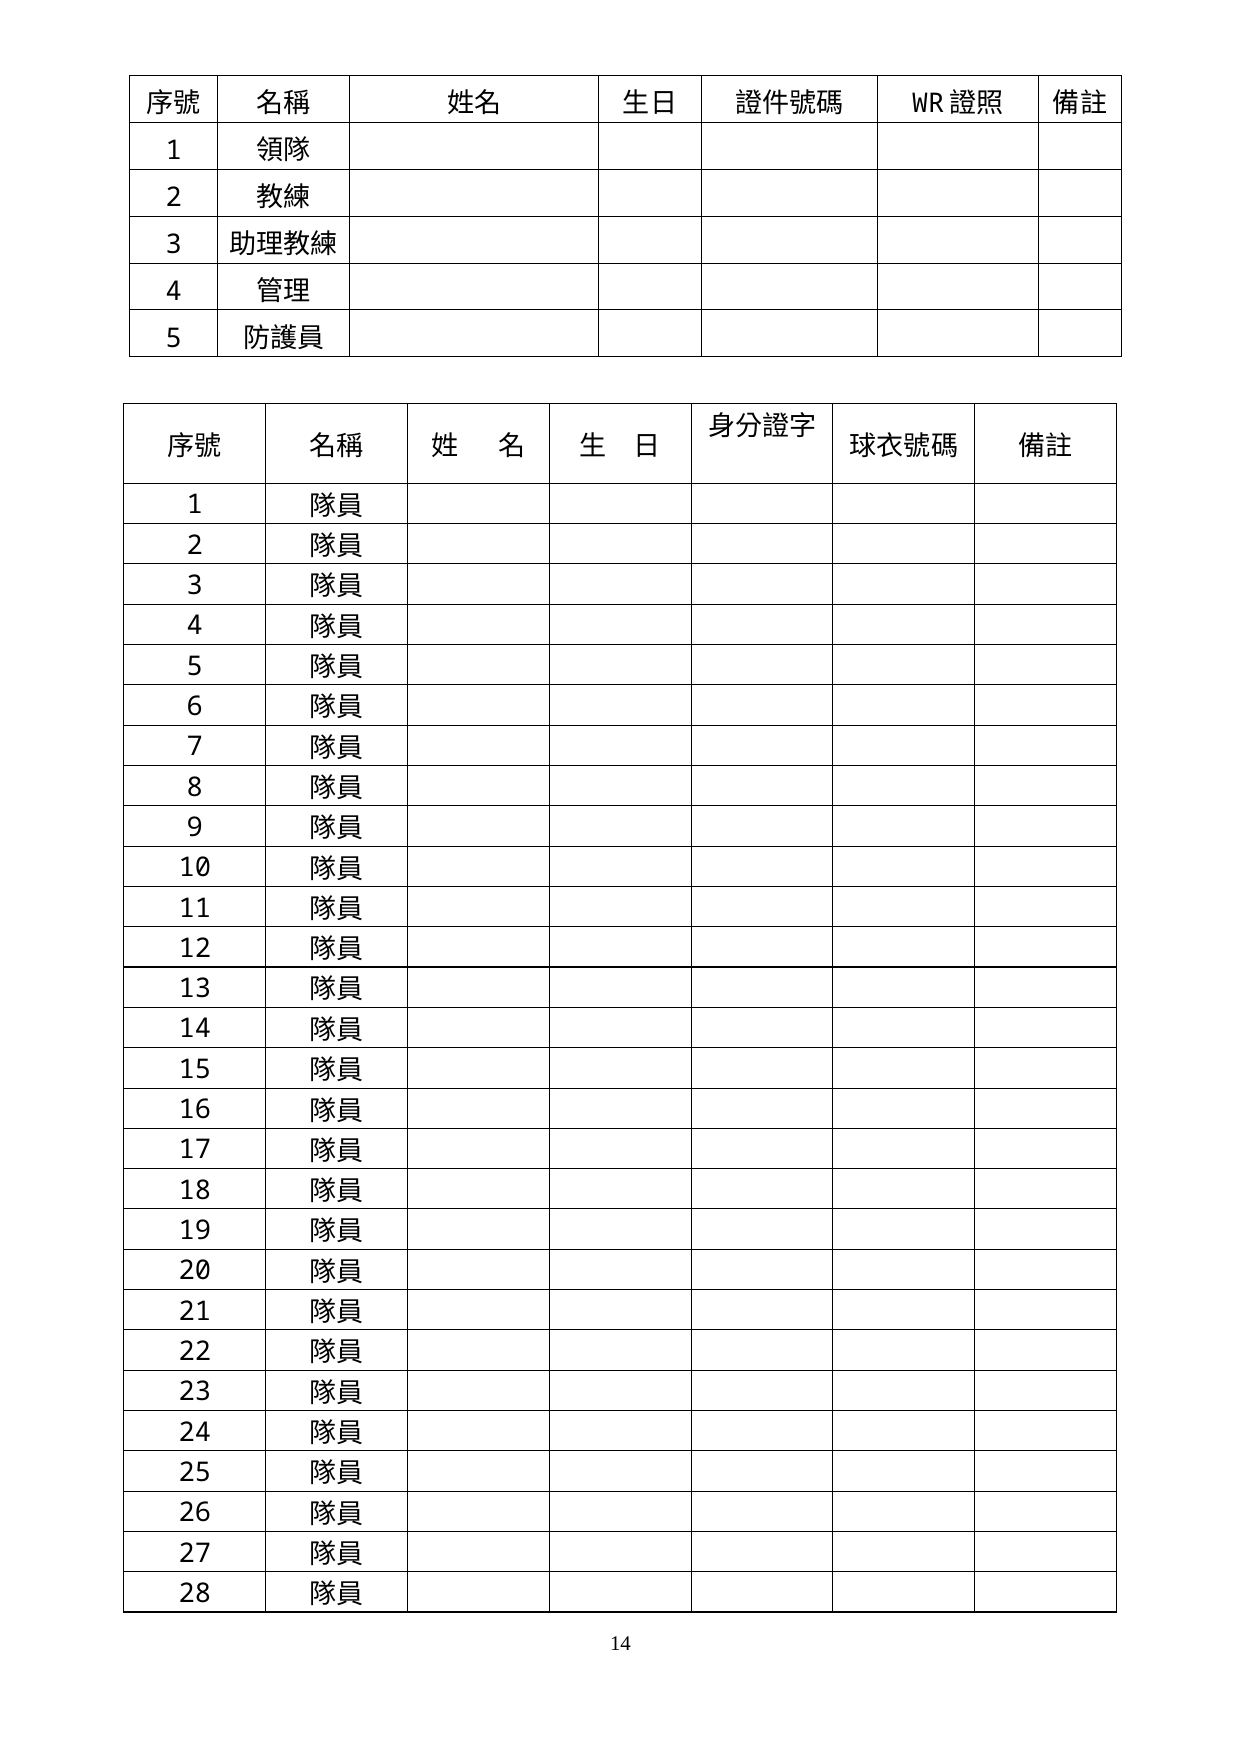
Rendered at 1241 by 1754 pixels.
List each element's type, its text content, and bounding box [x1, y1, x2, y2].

table_cell [975, 1250, 1116, 1289]
table_cell [599, 217, 701, 262]
table_cell [692, 1290, 832, 1329]
table_cell [692, 806, 832, 846]
table_cell 12 [124, 927, 265, 966]
table_cell 20 [124, 1250, 265, 1289]
table_cell 27 [124, 1532, 265, 1571]
table_cell 隊員 [266, 685, 407, 724]
table_cell [550, 806, 691, 846]
table_cell 防護員 [218, 310, 349, 356]
table_cell [599, 310, 701, 356]
table_cell [1039, 217, 1121, 262]
table_cell [975, 605, 1116, 644]
table_cell [692, 1209, 832, 1249]
table_cell [833, 1169, 974, 1208]
table_cell 隊員 [266, 1290, 407, 1329]
table_cell [975, 1129, 1116, 1168]
table_cell 6 [124, 685, 265, 724]
table_cell [350, 217, 598, 262]
table_header 備註 [1039, 76, 1121, 122]
table_cell [550, 968, 691, 1007]
table_cell [878, 170, 1038, 216]
table_cell [702, 264, 877, 309]
table_cell [599, 264, 701, 309]
table_cell [833, 1371, 974, 1410]
table_cell 25 [124, 1451, 265, 1491]
table_cell [833, 1008, 974, 1047]
table_cell [975, 726, 1116, 765]
table_cell [833, 806, 974, 846]
table_cell [599, 170, 701, 216]
table_header 球衣號碼 [833, 404, 974, 483]
table_cell [692, 887, 832, 926]
table_cell [702, 217, 877, 262]
table_cell [550, 1089, 691, 1128]
table_cell 隊員 [266, 1371, 407, 1410]
table_cell [550, 847, 691, 886]
table_cell [408, 484, 549, 523]
table_cell [692, 1371, 832, 1410]
table_cell [975, 1532, 1116, 1571]
table_cell [692, 766, 832, 805]
table_cell [1039, 170, 1121, 216]
table_cell [550, 1048, 691, 1087]
table_cell [599, 123, 701, 169]
table_cell 4 [124, 605, 265, 644]
table_cell [702, 123, 877, 169]
table_cell [408, 1209, 549, 1249]
table_cell 隊員 [266, 524, 407, 563]
table_cell 隊員 [266, 605, 407, 644]
table_cell [692, 1572, 832, 1611]
table_cell [350, 123, 598, 169]
table_cell 16 [124, 1089, 265, 1128]
table_cell 隊員 [266, 1129, 407, 1168]
table_cell 隊員 [266, 1492, 407, 1531]
table_cell [408, 726, 549, 765]
table_cell 領隊 [218, 123, 349, 169]
table_cell [408, 1008, 549, 1047]
table_cell [692, 847, 832, 886]
table_cell 隊員 [266, 847, 407, 886]
table_cell 14 [124, 1008, 265, 1047]
table_cell [692, 645, 832, 684]
table_cell [833, 1209, 974, 1249]
table_cell 教練 [218, 170, 349, 216]
table_cell [550, 685, 691, 724]
table_cell [408, 887, 549, 926]
table_cell 隊員 [266, 1169, 407, 1208]
table_cell [408, 1411, 549, 1450]
table_cell [550, 484, 691, 523]
table_cell 24 [124, 1411, 265, 1450]
table_cell 5 [124, 645, 265, 684]
table_header 身分證字號 [692, 404, 832, 483]
table_cell [833, 927, 974, 966]
table_cell [350, 170, 598, 216]
table_cell 隊員 [266, 1411, 407, 1450]
table_cell [833, 1532, 974, 1571]
table_cell [975, 927, 1116, 966]
table_cell [975, 1008, 1116, 1047]
table_cell [692, 968, 832, 1007]
table_cell [975, 484, 1116, 523]
table_cell [975, 1048, 1116, 1087]
table_cell 7 [124, 726, 265, 765]
table_cell 2 [130, 170, 217, 216]
table_cell [833, 1411, 974, 1450]
table_cell [408, 645, 549, 684]
table_header 備註 [975, 404, 1116, 483]
table_cell [550, 887, 691, 926]
table_cell [550, 1129, 691, 1168]
table_cell [833, 1048, 974, 1087]
table_cell [692, 726, 832, 765]
table_cell [550, 645, 691, 684]
table_cell [408, 1048, 549, 1087]
table_cell [833, 484, 974, 523]
table_cell [692, 1008, 832, 1047]
table_cell [833, 1330, 974, 1369]
table_cell 隊員 [266, 1089, 407, 1128]
table_cell [833, 1290, 974, 1329]
table_cell [408, 1371, 549, 1410]
table_cell [408, 524, 549, 563]
table_cell [975, 968, 1116, 1007]
table_cell [550, 605, 691, 644]
table_header 姓名 [350, 76, 598, 122]
table_cell [833, 685, 974, 724]
table_cell [408, 1451, 549, 1491]
table_header 序號 [130, 76, 217, 122]
table_cell [975, 806, 1116, 846]
table_cell [692, 927, 832, 966]
table_cell [550, 1572, 691, 1611]
table_cell [408, 1532, 549, 1571]
table_cell [692, 524, 832, 563]
table_cell [550, 1532, 691, 1571]
table_cell [408, 1169, 549, 1208]
table_cell 13 [124, 968, 265, 1007]
table_header 名稱 [266, 404, 407, 483]
table_cell [833, 726, 974, 765]
table_cell 4 [130, 264, 217, 309]
table_cell 隊員 [266, 564, 407, 604]
table_cell [408, 1089, 549, 1128]
table_header 姓 名 [408, 404, 549, 483]
table_cell [878, 123, 1038, 169]
table_cell [692, 1169, 832, 1208]
table_cell [975, 1492, 1116, 1531]
table_cell [550, 1330, 691, 1369]
table_cell 11 [124, 887, 265, 926]
table_cell 3 [130, 217, 217, 262]
table_cell [550, 1209, 691, 1249]
table_cell [692, 1330, 832, 1369]
table_cell [408, 1290, 549, 1329]
table_cell [408, 847, 549, 886]
table_cell 15 [124, 1048, 265, 1087]
table_cell [975, 1169, 1116, 1208]
table_cell [692, 685, 832, 724]
table_cell [833, 1089, 974, 1128]
table_cell [692, 1089, 832, 1128]
table_cell 隊員 [266, 1209, 407, 1249]
table_cell [833, 524, 974, 563]
table_cell [692, 1250, 832, 1289]
table_cell [1039, 123, 1121, 169]
table_cell 18 [124, 1169, 265, 1208]
table_cell [975, 1089, 1116, 1128]
table_cell 助理教練 [218, 217, 349, 262]
table_cell [833, 1492, 974, 1531]
table_cell [975, 645, 1116, 684]
table_cell [833, 645, 974, 684]
table_cell 17 [124, 1129, 265, 1168]
table_cell [833, 605, 974, 644]
table_cell 隊員 [266, 645, 407, 684]
table_cell [550, 1008, 691, 1047]
table_cell [550, 1250, 691, 1289]
table_cell [408, 1330, 549, 1369]
table_cell 3 [124, 564, 265, 604]
table_cell 隊員 [266, 766, 407, 805]
table_cell [702, 170, 877, 216]
table_cell 隊員 [266, 1532, 407, 1571]
table_cell [408, 564, 549, 604]
table_cell 2 [124, 524, 265, 563]
table_cell [833, 766, 974, 805]
table_cell [878, 217, 1038, 262]
table_header 證件號碼 [702, 76, 877, 122]
table_cell [550, 1371, 691, 1410]
table_cell [692, 1492, 832, 1531]
table_cell 22 [124, 1330, 265, 1369]
table_cell [975, 1572, 1116, 1611]
table_cell [692, 1048, 832, 1087]
table_cell 隊員 [266, 1008, 407, 1047]
table_cell [550, 1290, 691, 1329]
table_cell [878, 264, 1038, 309]
table_cell [975, 1411, 1116, 1450]
table_cell [550, 1411, 691, 1450]
table_cell [550, 927, 691, 966]
table_cell 9 [124, 806, 265, 846]
table_cell [702, 310, 877, 356]
table_cell 19 [124, 1209, 265, 1249]
table_cell [408, 927, 549, 966]
table_cell [550, 766, 691, 805]
table_cell [1039, 310, 1121, 356]
table_cell [833, 1451, 974, 1491]
table_cell 隊員 [266, 968, 407, 1007]
table_cell 隊員 [266, 1250, 407, 1289]
table_header 生 日 [550, 404, 691, 483]
table_header 名稱 [218, 76, 349, 122]
table_cell [975, 847, 1116, 886]
table_cell 管理 [218, 264, 349, 309]
table_cell 隊員 [266, 806, 407, 846]
table_header 生日 [599, 76, 701, 122]
table_cell 26 [124, 1492, 265, 1531]
table_cell [408, 1250, 549, 1289]
table_cell [692, 1129, 832, 1168]
table_cell 隊員 [266, 1048, 407, 1087]
table_cell [878, 310, 1038, 356]
table_cell 隊員 [266, 484, 407, 523]
table_cell [550, 726, 691, 765]
table_cell [975, 1330, 1116, 1369]
table_cell [692, 1532, 832, 1571]
table_cell [350, 310, 598, 356]
table_cell [975, 766, 1116, 805]
table_cell [975, 1451, 1116, 1491]
table_cell [833, 968, 974, 1007]
table_cell [833, 564, 974, 604]
table_cell [408, 685, 549, 724]
table_cell [550, 1492, 691, 1531]
table_cell [975, 1371, 1116, 1410]
table_cell 5 [130, 310, 217, 356]
table_cell [975, 1290, 1116, 1329]
table_cell 8 [124, 766, 265, 805]
table_header WR證照 [878, 76, 1038, 122]
table_cell 隊員 [266, 726, 407, 765]
table_cell 隊員 [266, 1451, 407, 1491]
table_cell [975, 685, 1116, 724]
table_cell [408, 1129, 549, 1168]
table_cell 1 [130, 123, 217, 169]
table_cell [550, 564, 691, 604]
table_cell [975, 524, 1116, 563]
table_cell [408, 1572, 549, 1611]
table_cell [692, 1411, 832, 1450]
table_cell [692, 564, 832, 604]
table_cell 隊員 [266, 1572, 407, 1611]
table_cell [833, 887, 974, 926]
table_cell [350, 264, 598, 309]
table_cell [408, 968, 549, 1007]
table_cell [833, 1572, 974, 1611]
table_cell 28 [124, 1572, 265, 1611]
table_cell [1039, 264, 1121, 309]
table_header 序號 [124, 404, 265, 483]
table_cell [550, 1169, 691, 1208]
table_cell 隊員 [266, 887, 407, 926]
table_cell [833, 847, 974, 886]
table_cell [692, 605, 832, 644]
table_cell [692, 1451, 832, 1491]
table_cell [975, 564, 1116, 604]
table_cell [408, 766, 549, 805]
table_cell [550, 524, 691, 563]
table_cell 1 [124, 484, 265, 523]
table_cell 21 [124, 1290, 265, 1329]
table_cell [408, 806, 549, 846]
table_cell 10 [124, 847, 265, 886]
table_cell [550, 1451, 691, 1491]
table_cell 隊員 [266, 927, 407, 966]
table_cell [975, 887, 1116, 926]
table_cell [833, 1129, 974, 1168]
table_cell [408, 605, 549, 644]
table_cell [833, 1250, 974, 1289]
table_cell 隊員 [266, 1330, 407, 1369]
table_cell 23 [124, 1371, 265, 1410]
table_cell [408, 1492, 549, 1531]
table_cell [975, 1209, 1116, 1249]
table_cell [692, 484, 832, 523]
